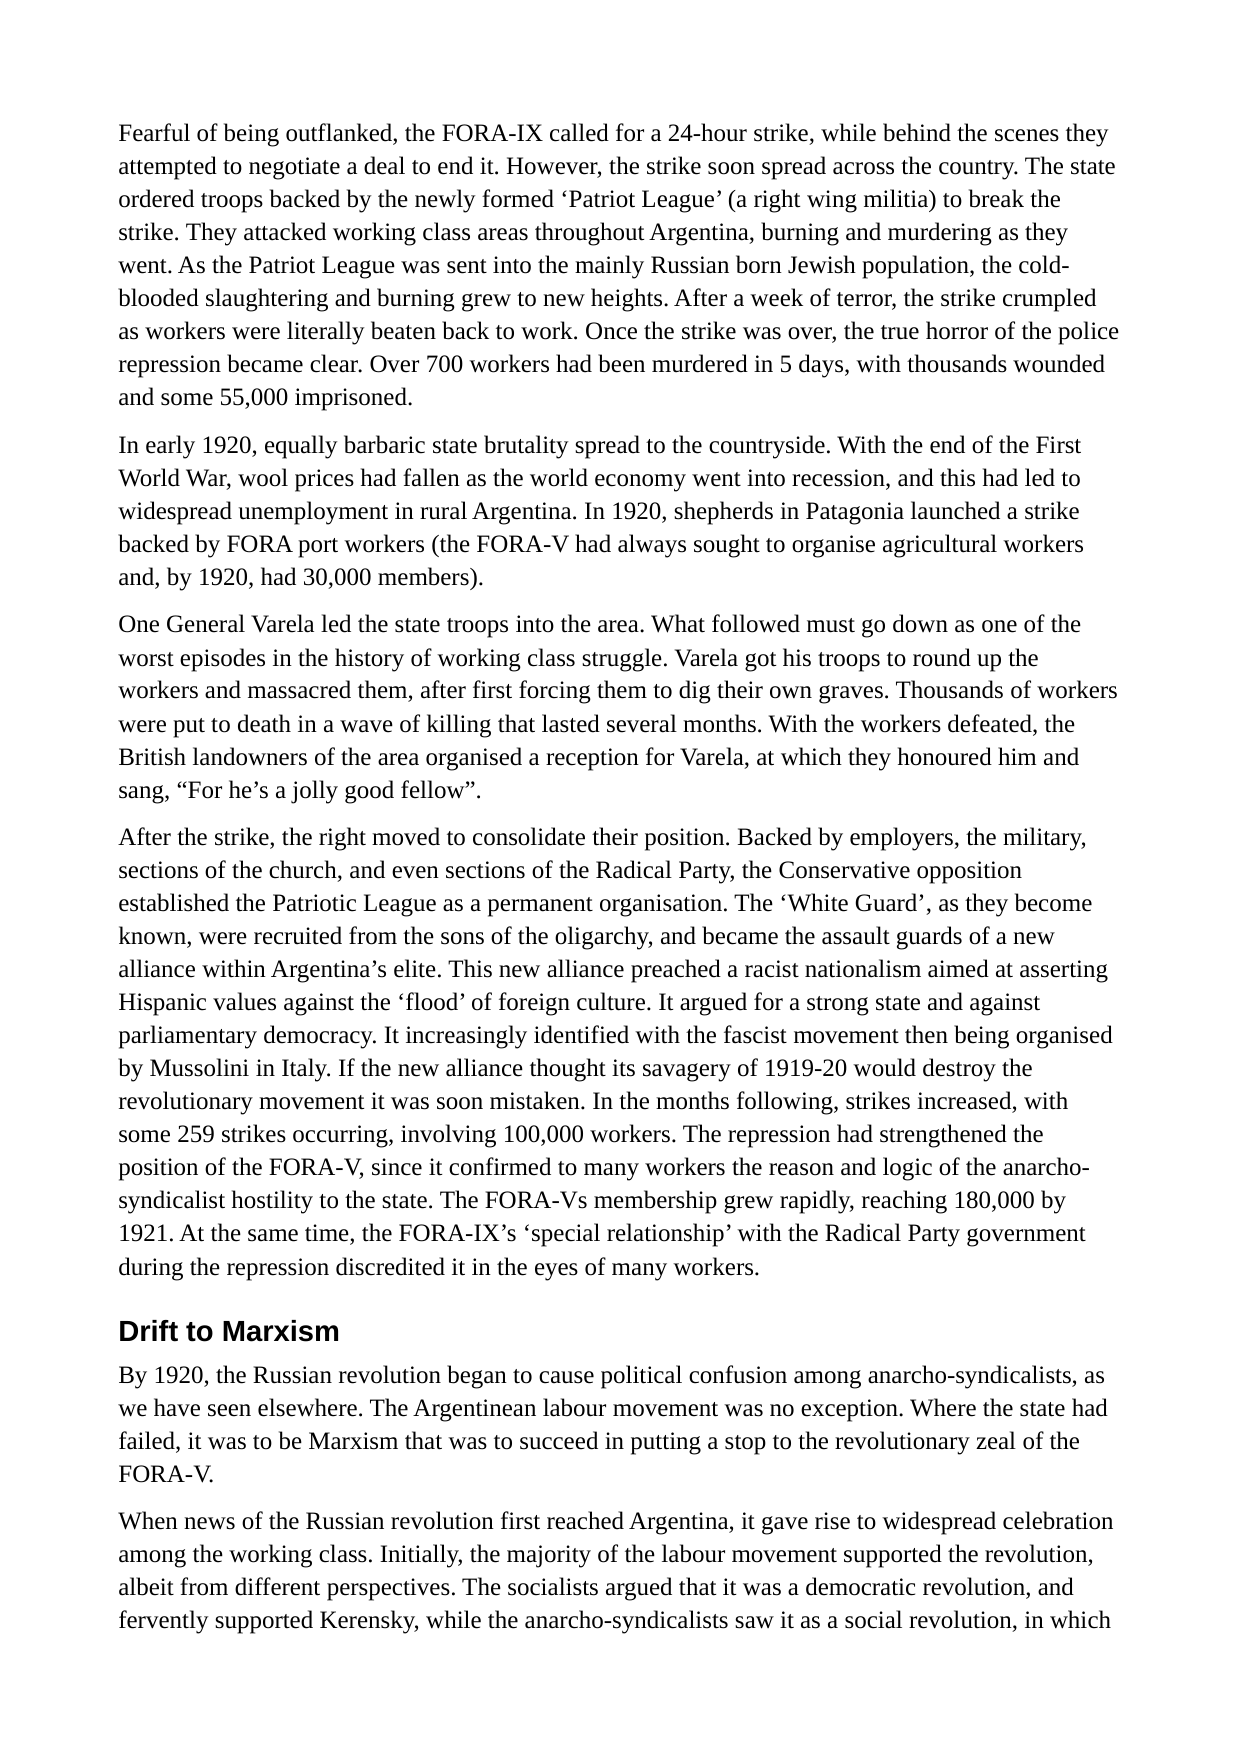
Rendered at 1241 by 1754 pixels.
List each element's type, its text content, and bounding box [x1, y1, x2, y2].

text One General Varela led the state troops into the area. What followed must go down as one of the worst episodes in the history of working class struggle. Varela got his troops to round up the workers and massacred them, after first forcing them to dig their own graves. Thousands of workers were put to death in a wave of killing that lasted several months. With the workers defeated, the British landowners of the area organised a reception for Varela, at which they honoured him and sang, “For he’s a jolly good fellow”. [118, 609, 1122, 803]
text When news of the Russian revolution first reached Argentina, it gave rise to widespread celebration among the working class. Initially, the majority of the labour movement supported the revolution, albeit from different perspectives. The socialists argued that it was a democratic revolution, and fervently supported Kerensky, while the anarcho-syndicalists saw it as a social revolution, in which [118, 1506, 1122, 1634]
subtitle Drift to Marxism [118, 1314, 1122, 1347]
text After the strike, the right moved to consolidate their position. Backed by employers, the military, sections of the church, and even sections of the Radical Party, the Conservative opposition established the Patriotic League as a permanent organisation. The ‘White Guard’, as they become known, were recruited from the sons of the oligarchy, and became the assault guards of a new alliance within Argentina’s elite. This new alliance preached a racist nationalism aimed at asserting Hispanic values against the ‘flood’ of foreign culture. It argued for a strong state and against parliamentary democracy. It increasingly identified with the fascist movement then being organised by Mussolini in Italy. If the new alliance thought its savagery of 1919-20 would destroy the revolutionary movement it was soon mistaken. In the months following, strikes increased, with some 259 strikes occurring, involving 100,000 workers. The repression had strengthened the position of the FORA-V, since it confirmed to many workers the reason and logic of the anarcho-syndicalist hostility to the state. The FORA-Vs membership grew rapidly, reaching 180,000 by 1921. At the same time, the FORA-IX’s ‘special relationship’ with the Radical Party government during the repression discredited it in the eyes of many workers. [118, 822, 1122, 1280]
text In early 1920, equally barbaric state brutality spread to the countryside. With the end of the First World War, wool prices had fallen as the world economy went into recession, and this had led to widespread unemployment in rural Argentina. In 1920, shepherds in Patagonia launched a strike backed by FORA port workers (the FORA-V had always sought to organise agricultural workers and, by 1920, had 30,000 members). [118, 430, 1122, 591]
text By 1920, the Russian revolution began to cause political confusion among anarcho-syndicalists, as we have seen elsewhere. The Argentinean labour movement was no exception. Where the state had failed, it was to be Marxism that was to succeed in putting a stop to the revolutionary zeal of the FORA-V. [118, 1360, 1122, 1488]
text Fearful of being outflanked, the FORA-IX called for a 24-hour strike, while behind the scenes they attempted to negotiate a deal to end it. However, the strike soon spread across the country. The state ordered troops backed by the newly formed ‘Patriot League’ (a right wing militia) to break the strike. They attacked working class areas throughout Argentina, burning and murdering as they went. As the Patriot League was sent into the mainly Russian born Jewish population, the cold-blooded slaughtering and burning grew to new heights. After a week of terror, the strike crumpled as workers were literally beaten back to work. Once the strike was over, the true horror of the police repression became clear. Over 700 workers had been murdered in 5 days, with thousands wounded and some 55,000 imprisoned. [118, 118, 1122, 411]
